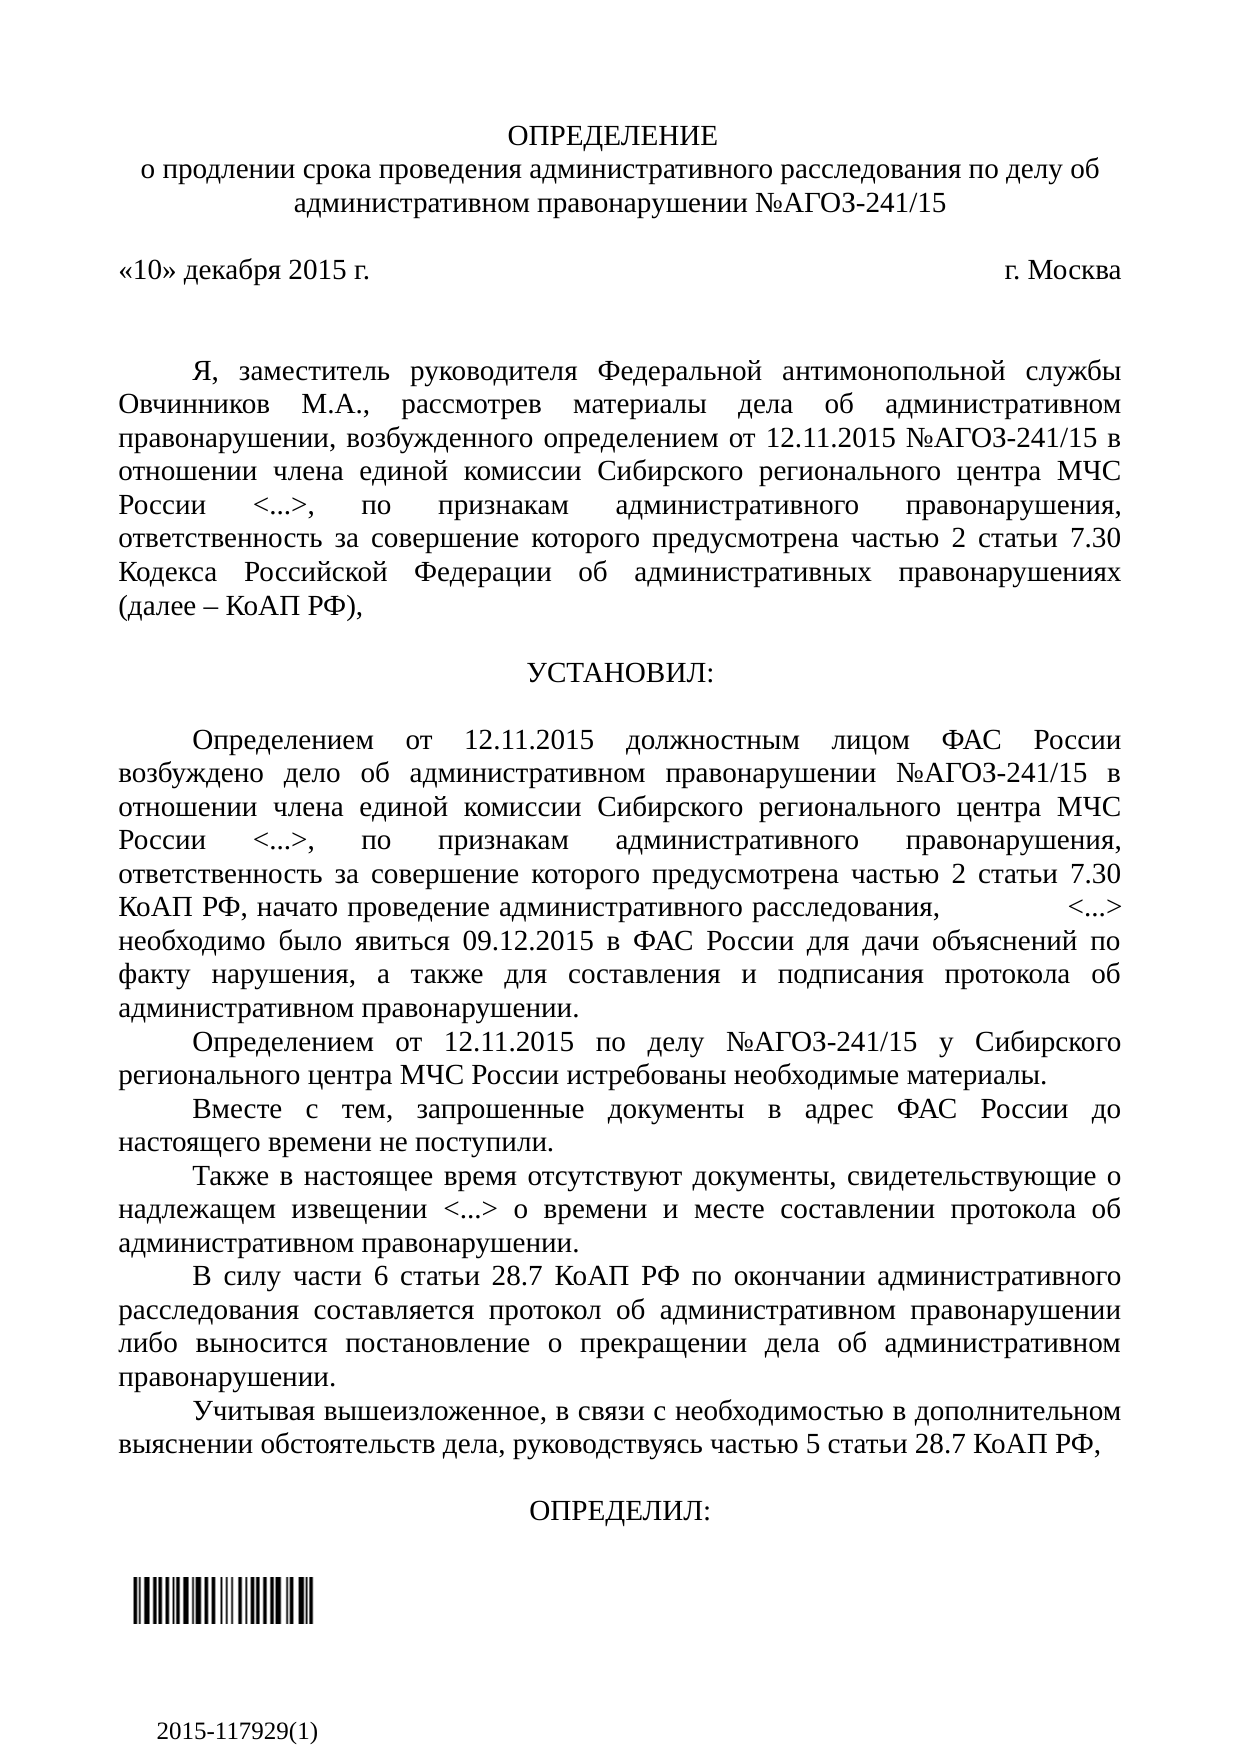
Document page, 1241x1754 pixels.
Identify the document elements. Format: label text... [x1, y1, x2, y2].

text ОПРЕДЕЛЕНИЕ [118, 118, 1115, 152]
text В силу части 6 статьи 28.7 КоАП РФ по окончании административного расследования составляется протокол об административном правонарушении либо выносится постановление о прекращении дела об административном правонарушении. [118, 1258, 1122, 1393]
text Также в настоящее время отсутствуют документы, свидетельствующие о надлежащем извещении <...> о времени и месте составлении протокола об административном правонарушении. [118, 1158, 1122, 1258]
text Вместе с тем, запрошенные документы в адрес ФАС России до настоящего времени не поступили. [118, 1091, 1122, 1158]
text Определением от 12.11.2015 по делу №АГОЗ-241/15 у Сибирского регионального центра МЧС России истребованы необходимые материалы. [118, 1024, 1122, 1091]
text Учитывая вышеизложенное, в связи с необходимостью в дополнительном выяснении обстоятельств дела, руководствуясь частью 5 статьи 28.7 КоАП РФ, [118, 1393, 1122, 1460]
text ОПРЕДЕЛИЛ: [118, 1493, 1122, 1527]
text Определением от 12.11.2015 должностным лицом ФАС России возбуждено дело об административном правонарушении №АГОЗ-241/15 в отношении члена единой комиссии Сибирского регионального центра МЧС России <...>, по признакам административного правонарушения, ответственность за совершение которого предусмотрена частью 2 статьи 7.30 КоАП РФ, начато проведение административного расследования, <...> необходимо было явиться 09.12.2015 в ФАС России для дачи объяснений по факту нарушения, а также для составления и подписания протокола об административном правонарушении. [118, 722, 1122, 1024]
text «10» декабря 2015 г. г. Москва [118, 252, 1122, 286]
text УСТАНОВИЛ: [118, 655, 1122, 688]
text Я, заместитель руководителя Федеральной антимонопольной службы Овчинников М.А., рассмотрев материалы дела об административном правонарушении, возбужденного определением от 12.11.2015 №АГОЗ-241/15 в отношении члена единой комиссии Сибирского регионального центра МЧС России <...>, по признакам административного правонарушения, ответственность за совершение которого предусмотрена частью 2 статьи 7.30 Кодекса Российской Федерации об административных правонарушениях (далее – КоАП РФ), [118, 353, 1122, 621]
picture [118, 1577, 331, 1624]
text о продлении срока проведения административного расследования по делу об административном правонарушении №АГОЗ-241/15 [118, 152, 1122, 219]
